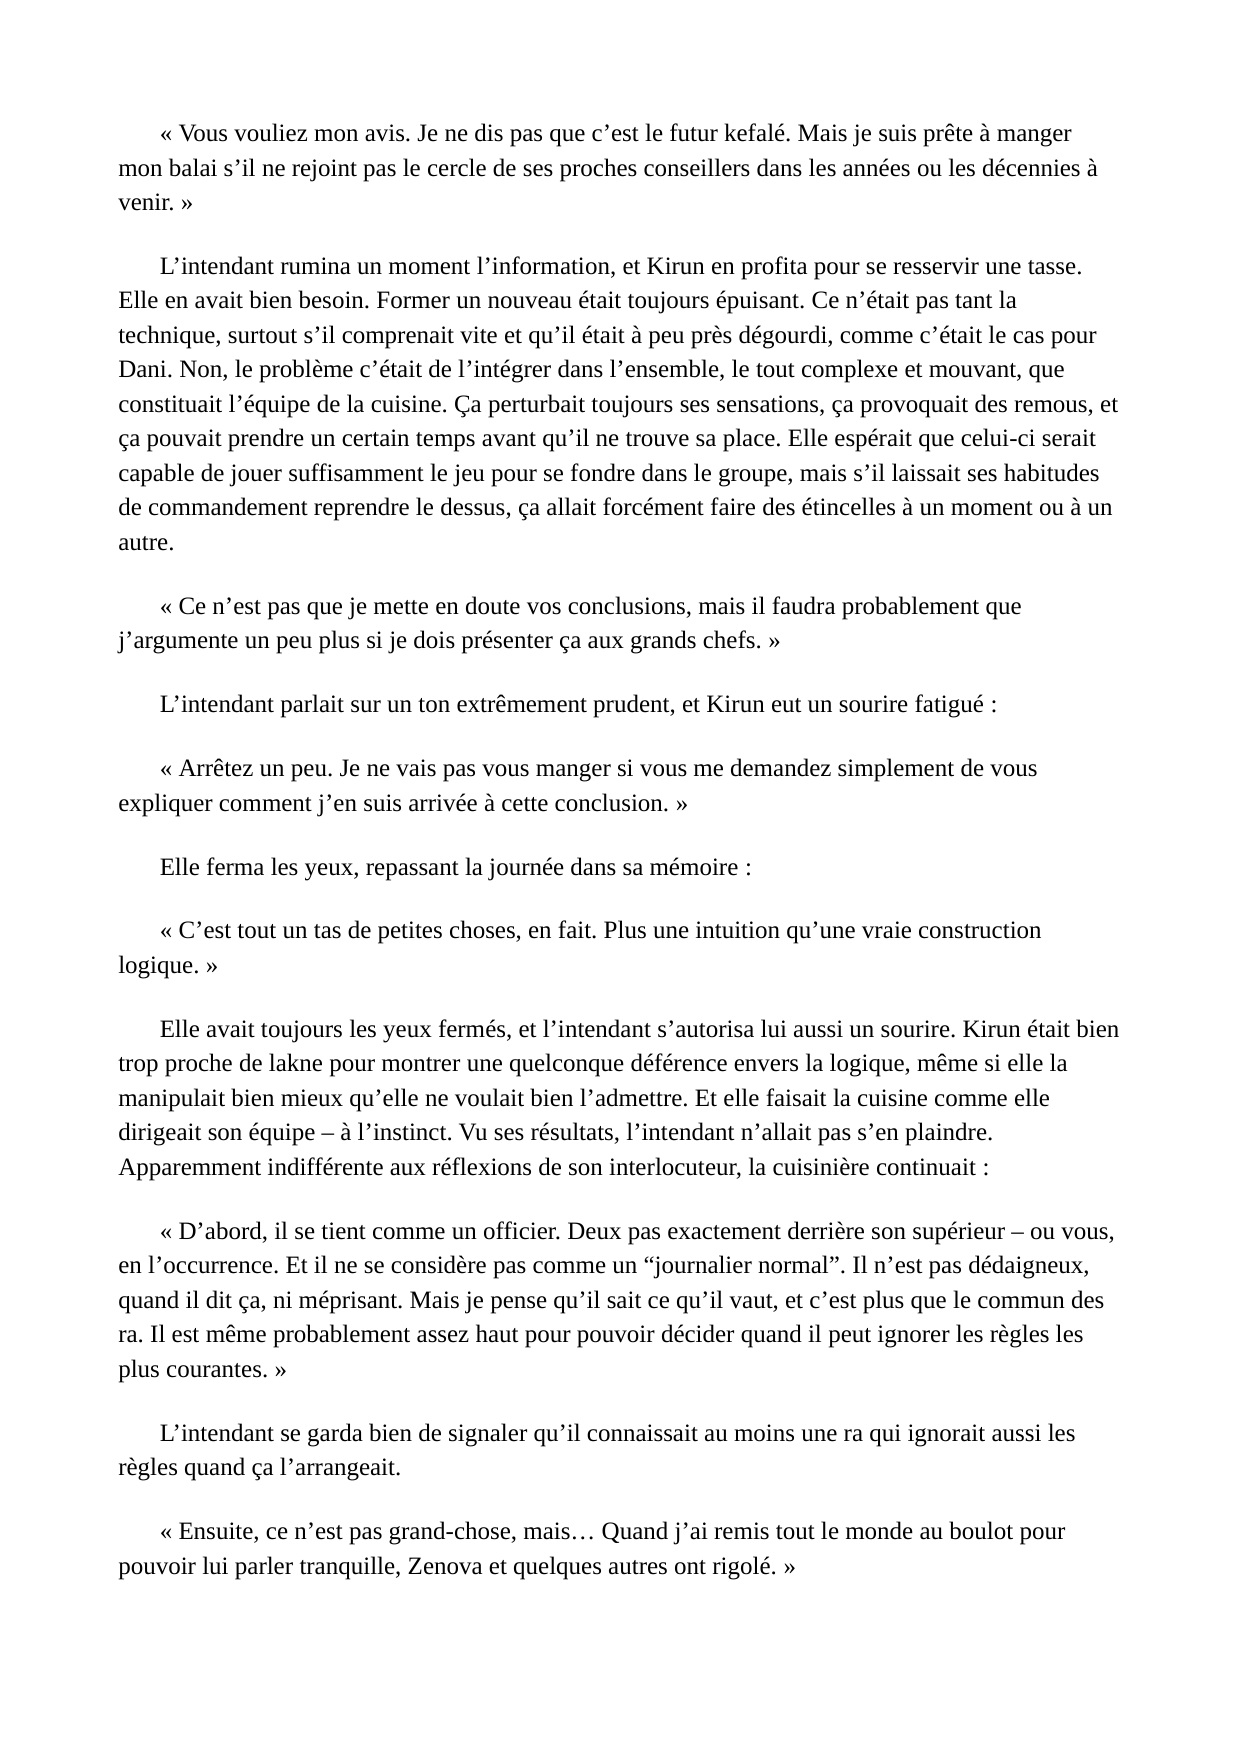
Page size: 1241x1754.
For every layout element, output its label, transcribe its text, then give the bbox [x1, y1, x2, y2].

text Elle avait toujours les yeux fermés, et l’intendant s’autorisa lui aussi un sourire. Kirun était bien trop proche de lakne pour montrer une quelconque déférence envers la logique, même si elle la manipulait bien mieux qu’elle ne voulait bien l’admettre. Et elle faisait la cuisine comme elle dirigeait son équipe – à l’instinct. Vu ses résultats, l’intendant n’allait pas s’en plaindre. Apparemment indifférente aux réflexions de son interlocuteur, la cuisinière continuait : [118, 1014, 1122, 1181]
text « Arrêtez un peu. Je ne vais pas vous manger si vous me demandez simplement de vous expliquer comment j’en suis arrivée à cette conclusion. » [118, 753, 1122, 816]
text « Ce n’est pas que je mette en doute vos conclusions, mais il faudra probablement que j’argumente un peu plus si je dois présenter ça aux grands chefs. » [118, 591, 1122, 654]
text « Vous vouliez mon avis. Je ne dis pas que c’est le futur kefalé. Mais je suis prête à manger mon balai s’il ne rejoint pas le cercle de ses proches conseillers dans les années ou les décennies à venir. » [118, 118, 1122, 216]
text « C’est tout un tas de petites choses, en fait. Plus une intuition qu’une vraie construction logique. » [118, 916, 1122, 979]
text « D’abord, il se tient comme un officier. Deux pas exactement derrière son supérieur – ou vous, en l’occurrence. Et il ne se considère pas comme un “journalier normal”. Il n’est pas dédaigneux, quand il dit ça, ni méprisant. Mais je pense qu’il sait ce qu’il vaut, et c’est plus que le commun des ra. Il est même probablement assez haut pour pouvoir décider quand il peut ignorer les règles les plus courantes. » [118, 1216, 1122, 1383]
text « Ensuite, ce n’est pas grand-chose, mais… Quand j’ai remis tout le monde au boulot pour pouvoir lui parler tranquille, Zenova et quelques autres ont rigolé. » [118, 1516, 1122, 1579]
text L’intendant parlait sur un ton extrêmement prudent, et Kirun eut un sourire fatigué : [118, 689, 1122, 718]
text L’intendant se garda bien de signaler qu’il connaissait au moins une ra qui ignorait aussi les règles quand ça l’arrangeait. [118, 1418, 1122, 1481]
text L’intendant rumina un moment l’information, et Kirun en profita pour se resservir une tasse. Elle en avait bien besoin. Former un nouveau était toujours épuisant. Ce n’était pas tant la technique, surtout s’il comprenait vite et qu’il était à peu près dégourdi, comme c’était le cas pour Dani. Non, le problème c’était de l’intégrer dans l’ensemble, le tout complexe et mouvant, que constituait l’équipe de la cuisine. Ça perturbait toujours ses sensations, ça provoquait des remous, et ça pouvait prendre un certain temps avant qu’il ne trouve sa place. Elle espérait que celui-ci serait capable de jouer suffisamment le jeu pour se fondre dans le groupe, mais s’il laissait ses habitudes de commandement reprendre le dessus, ça allait forcément faire des étincelles à un moment ou à un autre. [118, 251, 1122, 556]
text Elle ferma les yeux, repassant la journée dans sa mémoire : [118, 852, 1122, 880]
